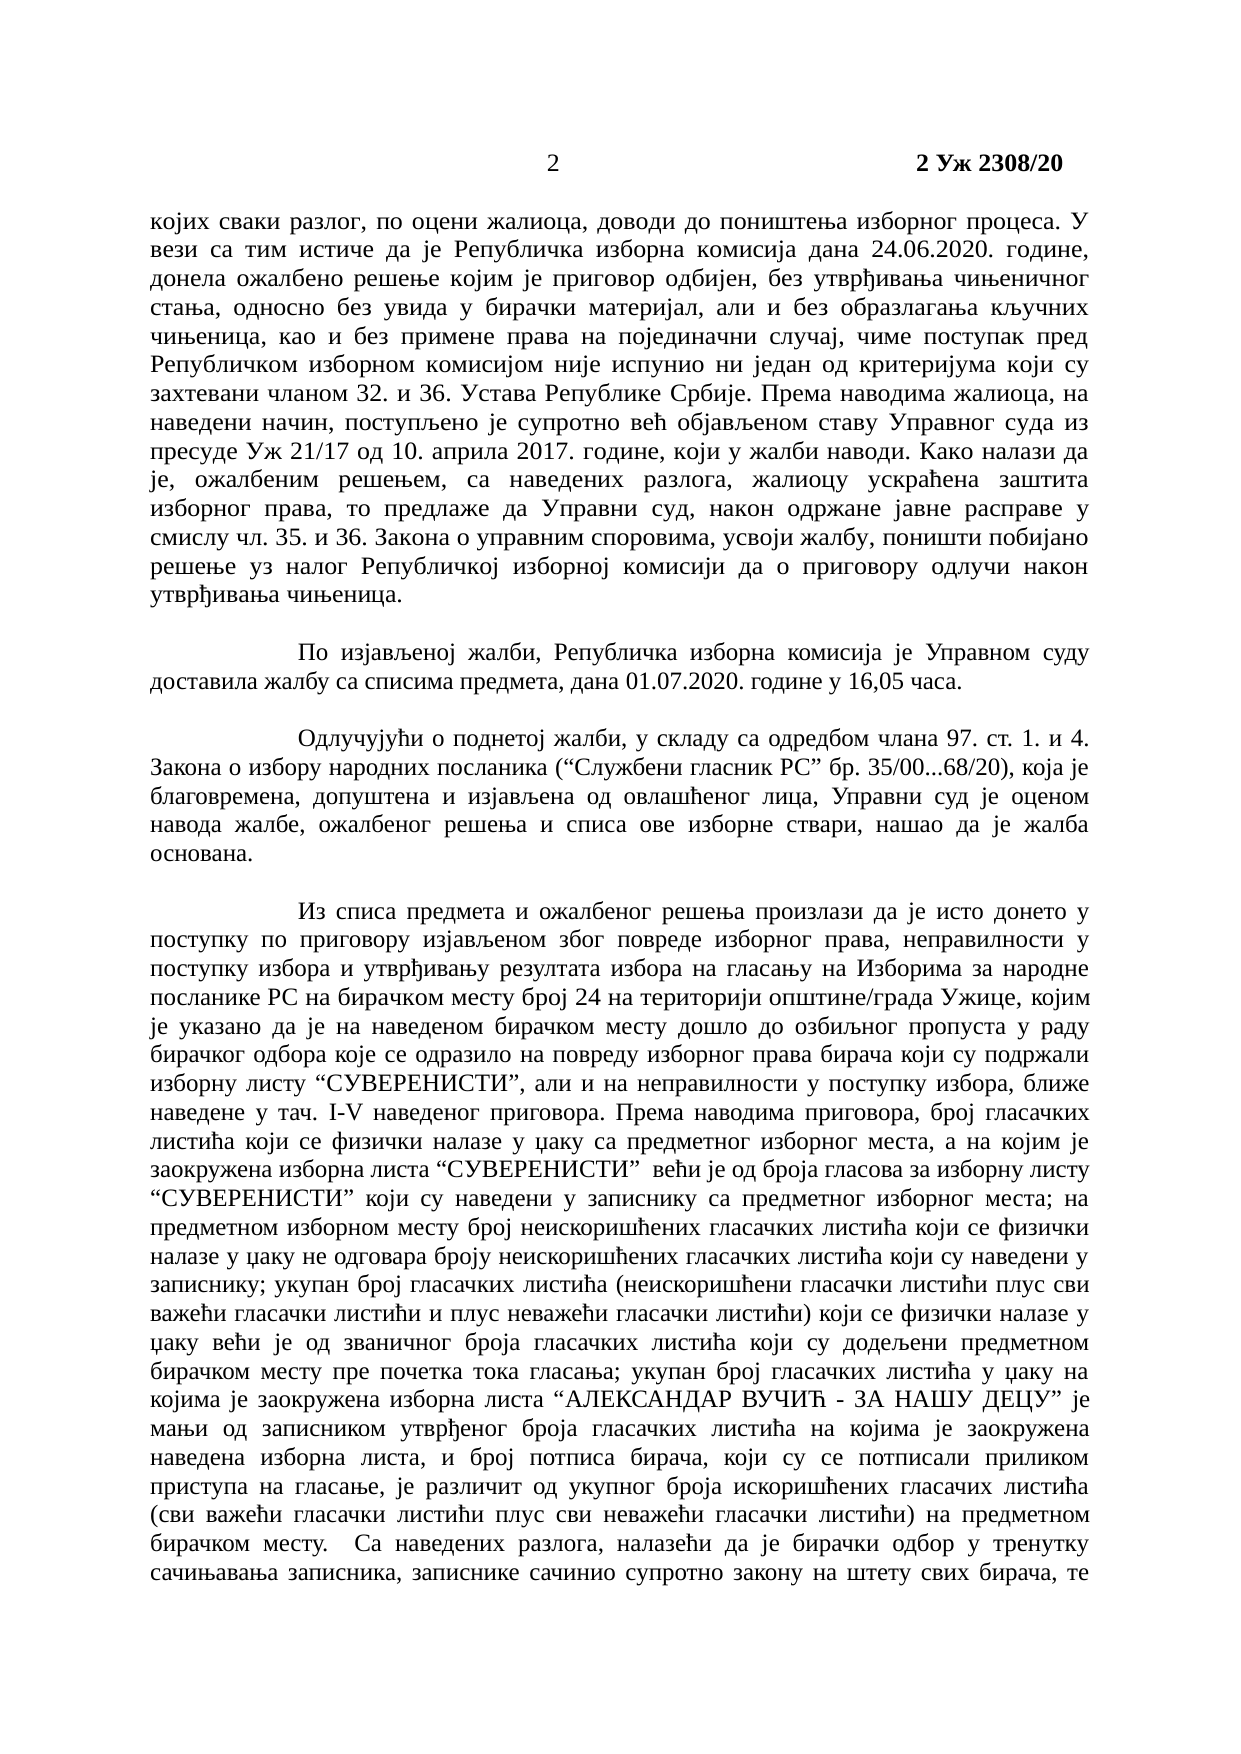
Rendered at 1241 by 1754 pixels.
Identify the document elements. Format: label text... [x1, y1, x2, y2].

text којих сваки разлог, по оцени жалиоца, доводи до поништења изборног процеса. У вези са тим истиче да је Републичка изборна комисија дана 24.06.2020. године, донела ожалбено решење којим је приговор одбијен, без утврђивања чињеничног стања, односно без увида у бирачки материјал, али и без образлагања кључних чињеница, као и без примене права на појединачни случај, чиме поступак пред Републичком изборном комисијом није испунио ни један од критеријума који су захтевани чланом 32. и 36. Устава Републике Србије. Према наводима жалиоца, на наведени начин, поступљено је супротно већ објављеном ставу Управног суда из пресуде Уж 21/17 од 10. априла 2017. године, који у жалби наводи. Како налази да је, ожалбеним решењем, са наведених разлога, жалиоцу ускраћена заштита изборног права, то предлаже да Управни суд, након одржане јавне расправе у смислу чл. 35. и 36. Закона о управним споровима, усвоји жалбу, поништи побијано решење уз налог Републичкој изборној комисији да о приговору одлучи након утврђивања чињеница. [150, 206, 1090, 608]
text Одлучујући о поднетој жалби, у складу са одредбом члана 97. ст. 1. и 4. Закона о избору народних посланика (“Службени гласник РС” бр. 35/00...68/20), која је благовремена, допуштена и изјављена од овлашћеног лица, Управни суд је оценом навода жалбе, ожалбеног решења и списа ове изборне ствари, нашао да је жалба основана. [150, 723, 1090, 867]
text По изјављеној жалби, Републичка изборна комисија је Управном суду доставила жалбу са списима предмета, дана 01.07.2020. године у 16,05 часа. [150, 637, 1090, 694]
text Из списа предмета и ожалбеног решења произлази да је исто донето у поступку по приговору изјављеном због повреде изборног права, неправилности у поступку избора и утврђивању резултата избора на гласању на Изборима за народне посланике РС на бирачком месту број 24 на територији општине/града Ужице, којим је указано да је на наведеном бирачком месту дошло до озбиљног пропуста у раду бирачког одбора које се одразило на повреду изборног права бирача који су подржали изборну листу “СУВЕРЕНИСТИ”, али и на неправилности у поступку избора, ближе наведене у тач. I-V наведеног приговора. Према наводима приговора, број гласачких листића који се физички налазе у џаку са предметног изборног места, а на којим је заокружена изборна листа “СУВЕРЕНИСТИ” већи је од броја гласова за изборну листу “СУВЕРЕНИСТИ” који су наведени у записнику са предметног изборног места; на предметном изборном месту број неискоришћених гласачких листића који се физички налазе у џаку не одговара броју неискоришћених гласачких листића који су наведени у записнику; укупан број гласачких листића (неискоришћени гласачки листићи плус сви важећи гласачки листићи и плус неважећи гласачки листићи) који се физички налазе у џаку већи је од званичног броја гласачких листића који су додељени предметном бирачком месту пре почетка тока гласања; укупан број гласачких листића у џаку на којима је заокружена изборна листа “АЛЕКСАНДАР ВУЧИЋ - ЗА НАШУ ДЕЦУ” је мањи од записником утврђеног броја гласачких листића на којима је заокружена наведена изборна листа, и број потписа бирача, који су се потписали приликом приступа на гласање, је различит од укупног броја искоришћених гласачих листића (сви важећи гласачки листићи плус сви неважећи гласачки листићи) на предметном бирачком месту. Са наведених разлога, налазећи да је бирачки одбор у тренутку сачињавања записника, записнике сачинио супротно закону на штету свих бирача, те [150, 896, 1090, 1586]
